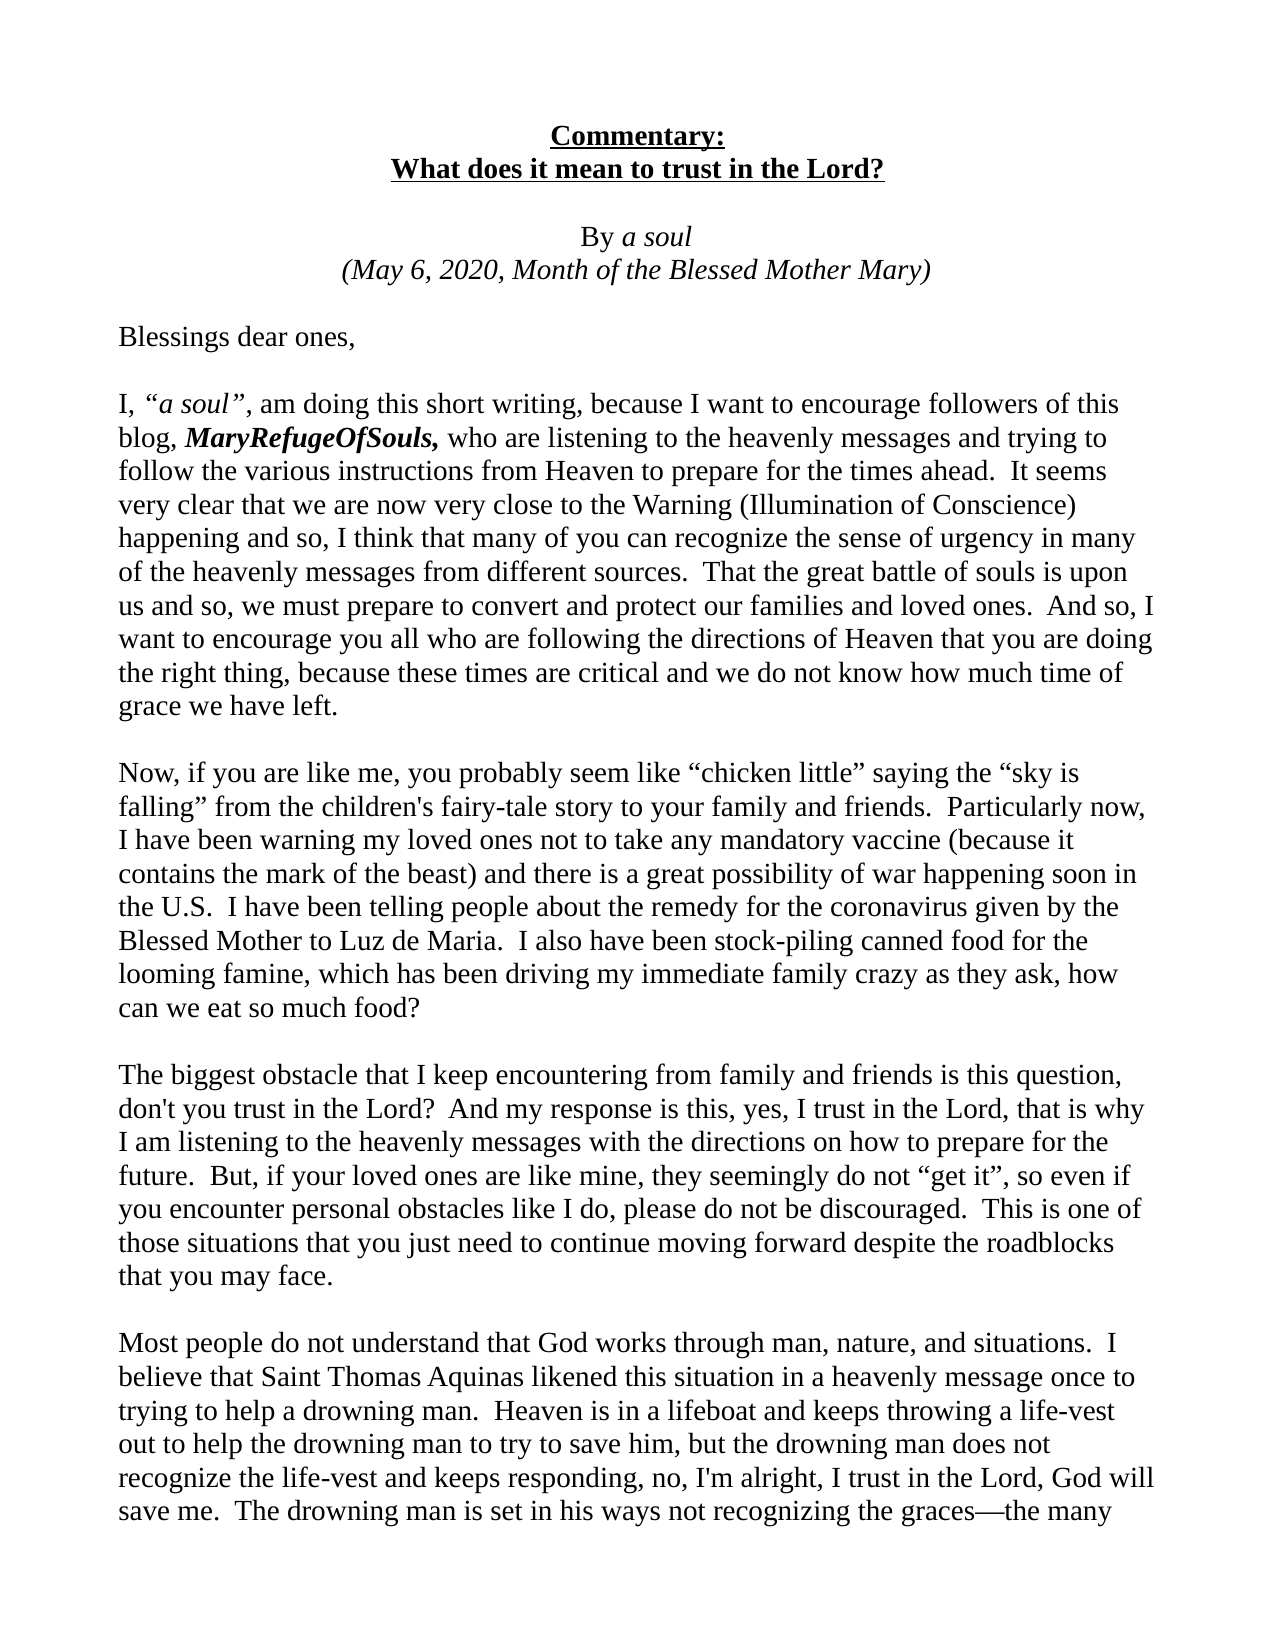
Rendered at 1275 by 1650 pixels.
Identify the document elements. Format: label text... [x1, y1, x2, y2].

text Now, if you are like me, you probably seem like “chicken little” saying the “sky is falling” from the children's fairy-tale story to your family and friends. Particularly now, I have been warning my loved ones not to take any mandatory vaccine (because it contains the mark of the beast) and there is a great possibility of war happening soon in the U.S. I have been telling people about the remedy for the coronavirus given by the Blessed Mother to Luz de Maria. I also have been stock-piling canned food for the looming famine, which has been driving my immediate family crazy as they ask, how can we eat so much food? [118, 755, 1157, 1024]
text (May 6, 2020, Month of the Blessed Mother Mary) [118, 252, 1157, 286]
text Blessings dear ones, [118, 319, 1157, 353]
text I, “a soul”, am doing this short writing, because I want to encourage followers of this blog, MaryRefugeOfSouls, who are listening to the heavenly messages and trying to follow the various instructions from Heaven to prepare for the times ahead. It seems very clear that we are now very close to the Warning (Illumination of Conscience) happening and so, I think that many of you can recognize the sense of urgency in many of the heavenly messages from different sources. That the great battle of souls is upon us and so, we must prepare to convert and protect our families and loved ones. And so, I want to encourage you all who are following the directions of Heaven that you are doing the right thing, because these times are critical and we do not know how much time of grace we have left. [118, 386, 1157, 722]
text Commentary: [118, 118, 1157, 152]
text The biggest obstacle that I keep encountering from family and friends is this question, don't you trust in the Lord? And my response is this, yes, I trust in the Lord, that is why I am listening to the heavenly messages with the directions on how to prepare for the future. But, if your loved ones are like mine, they seemingly do not “get it”, so even if you encounter personal obstacles like I do, please do not be discouraged. This is one of those situations that you just need to continue moving forward despite the roadblocks that you may face. [118, 1057, 1157, 1292]
text What does it mean to trust in the Lord? [118, 152, 1157, 185]
text Most people do not understand that God works through man, nature, and situations. I believe that Saint Thomas Aquinas likened this situation in a heavenly message once to trying to help a drowning man. Heaven is in a lifeboat and keeps throwing a life-vest out to help the drowning man to try to save him, but the drowning man does not recognize the life-vest and keeps responding, no, I'm alright, I trust in the Lord, God will save me. The drowning man is set in his ways not recognizing the graces—the many [118, 1326, 1157, 1527]
text By a soul [118, 219, 1157, 252]
